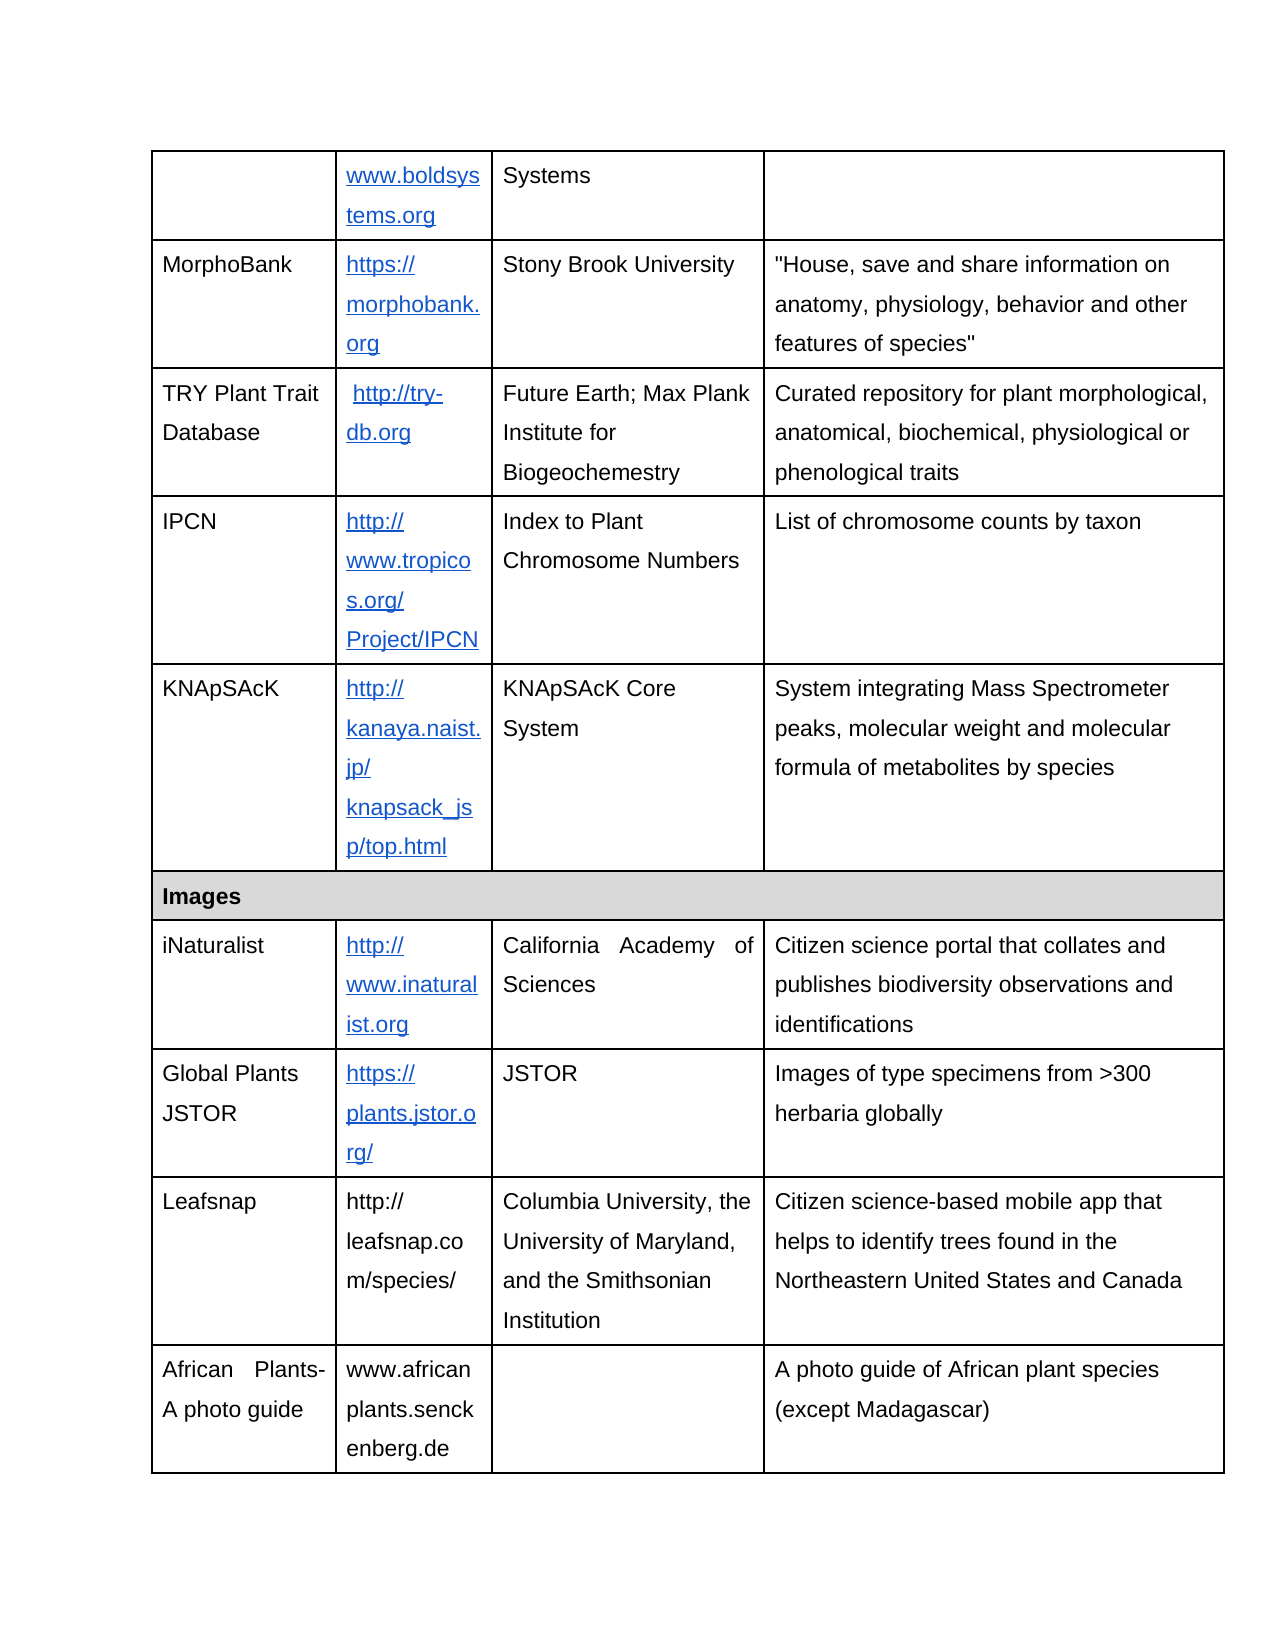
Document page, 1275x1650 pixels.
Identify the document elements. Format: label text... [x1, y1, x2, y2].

table_cell [493, 1346, 763, 1472]
table_cell http://leafsnap.com/species/ [337, 1178, 491, 1343]
table_cell Images of type specimens from >300 herbaria globally [765, 1050, 1223, 1176]
table_cell https://morphobank.org [337, 241, 491, 367]
table_cell https://plants.jstor.org/ [337, 1050, 491, 1176]
table_cell www.boldsystems.org [337, 152, 491, 239]
table_cell Curated repository for plant morphological, anatomical, biochemical, physiological or phenological traits [765, 369, 1223, 495]
table_cell [153, 152, 335, 239]
table_cell http://www.inaturalist.org [337, 921, 491, 1048]
table_cell JSTOR [493, 1050, 763, 1176]
table_cell www.africanplants.senckenberg.de [337, 1346, 491, 1472]
table_cell Citizen science-based mobile app that helps to identify trees found in the Northeastern United States and Canada [765, 1178, 1223, 1343]
table_cell http://try-db.org [337, 369, 491, 495]
table_cell Index to Plant Chromosome Numbers [493, 497, 763, 663]
table_cell TRY Plant Trait Database [153, 369, 335, 495]
table_cell [765, 152, 1223, 239]
table_cell Systems [493, 152, 763, 239]
table_cell List of chromosome counts by taxon [765, 497, 1223, 663]
table_cell IPCN [153, 497, 335, 663]
table_cell KNApSAcK Core System [493, 665, 763, 870]
table_cell http://www.tropicos.org/Project/IPCN [337, 497, 491, 663]
table_cell Columbia University, the University of Maryland, and the Smithsonian Institution [493, 1178, 763, 1343]
table_cell "House, save and share information on anatomy, physiology, behavior and other features of species" [765, 241, 1223, 367]
table_cell iNaturalist [153, 921, 335, 1048]
table_cell Global Plants JSTOR [153, 1050, 335, 1176]
table_cell Future Earth; Max Plank Institute for Biogeochemestry [493, 369, 763, 495]
table_cell California Academy of Sciences [493, 921, 763, 1048]
table_cell Stony Brook University [493, 241, 763, 367]
table_cell African Plants-A photo guide [153, 1346, 335, 1472]
table_cell http://kanaya.naist.jp/knapsack_jsp/top.html [337, 665, 491, 870]
table_cell A photo guide of African plant species (except Madagascar) [765, 1346, 1223, 1472]
table_cell KNApSAcK [153, 665, 335, 870]
table_cell MorphoBank [153, 241, 335, 367]
table_cell Images [153, 872, 1223, 919]
table_cell Leafsnap [153, 1178, 335, 1343]
table_cell System integrating Mass Spectrometer peaks, molecular weight and molecular formula of metabolites by species [765, 665, 1223, 870]
table_cell Citizen science portal that collates and publishes biodiversity observations and identifications [765, 921, 1223, 1048]
